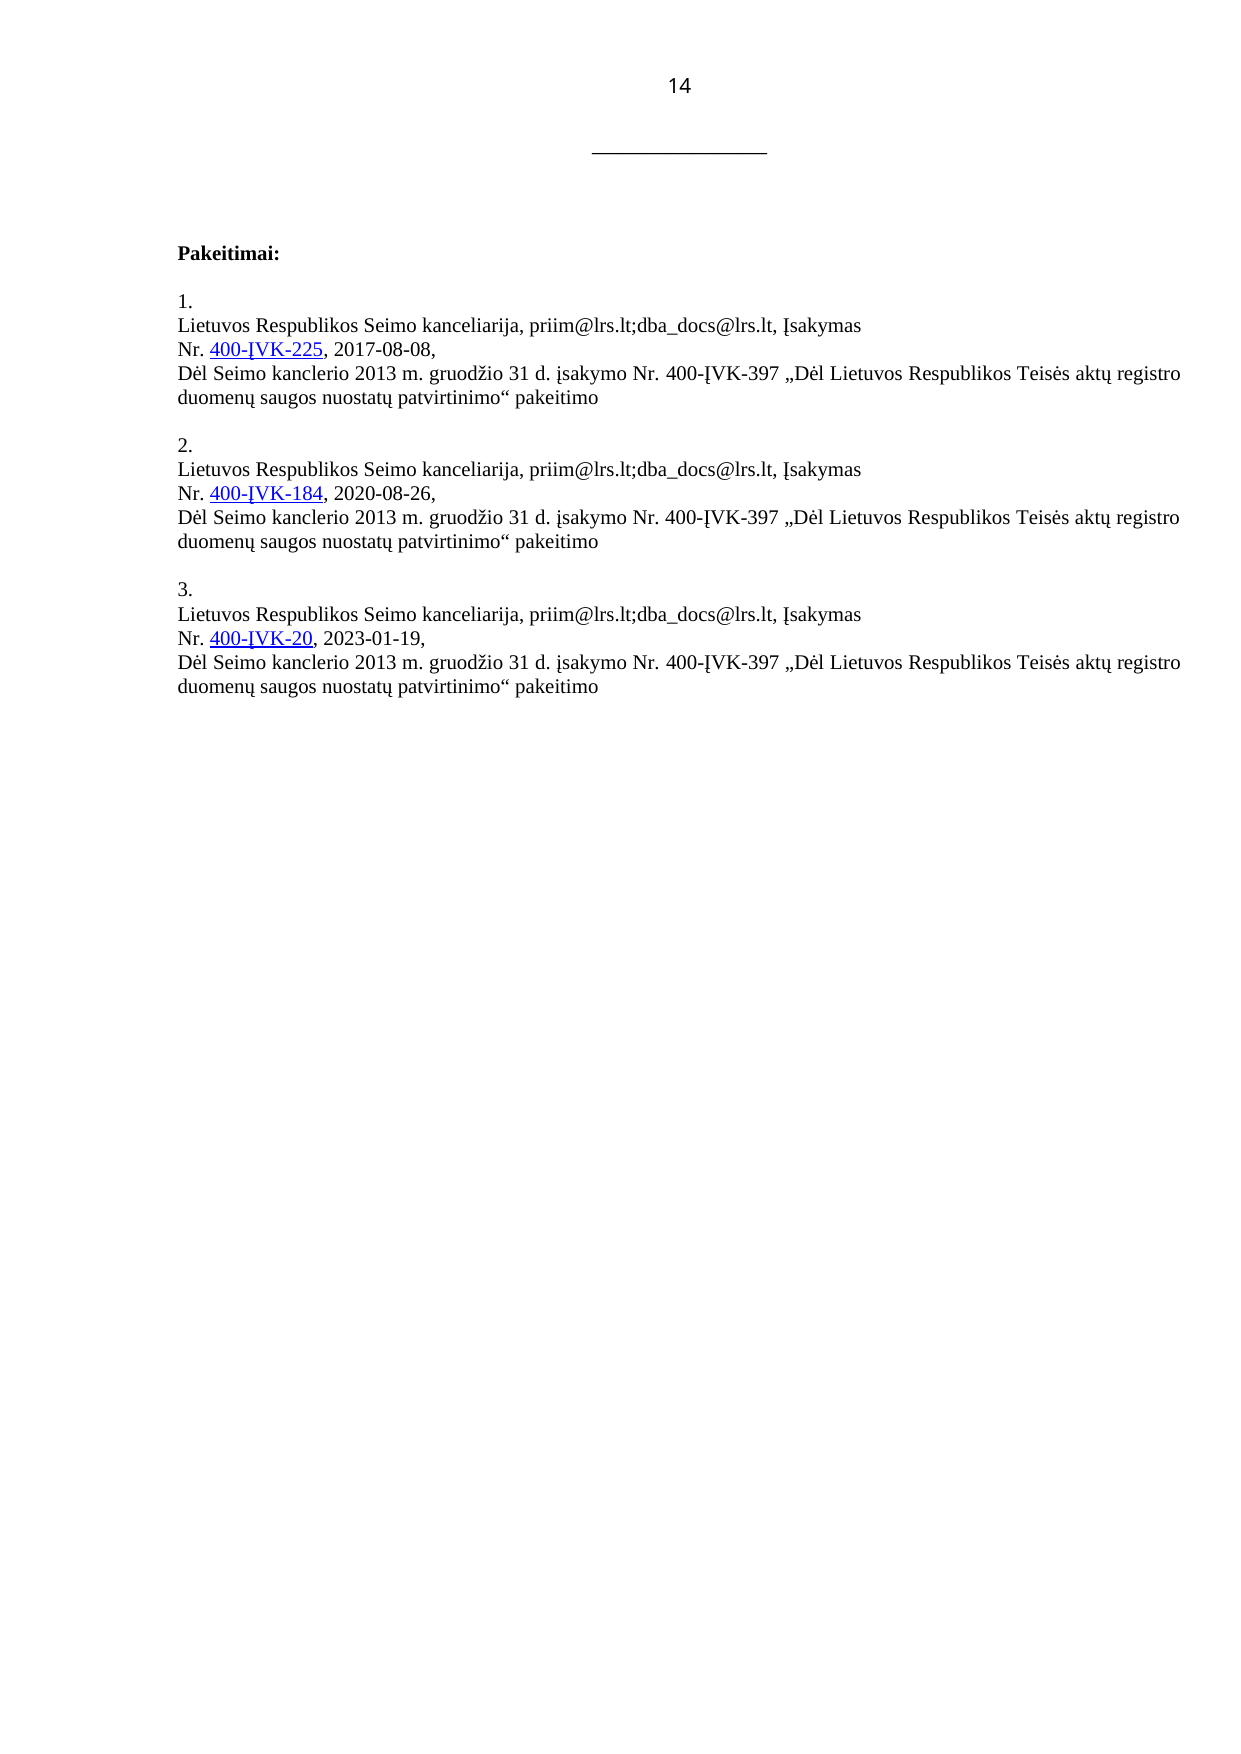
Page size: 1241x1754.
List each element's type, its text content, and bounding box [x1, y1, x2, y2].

text 3. [177, 577, 1181, 601]
text Lietuvos Respublikos Seimo kanceliarija, priim@lrs.lt;dba_docs@lrs.lt, Įsakymas [177, 457, 1181, 481]
text Nr. 400-ĮVK-20, 2023-01-19, [177, 626, 1181, 649]
text ______________ [177, 128, 1181, 156]
text Dėl Seimo kanclerio 2013 m. gruodžio 31 d. įsakymo Nr. 400-ĮVK-397 „Dėl Lietuvos Respublikos Teisės aktų registro duomenų saugos nuostatų patvirtinimo“ pakeitimo [177, 361, 1181, 409]
text Nr. 400-ĮVK-225, 2017-08-08, [177, 337, 1181, 361]
text Pakeitimai: [177, 241, 1181, 264]
text Dėl Seimo kanclerio 2013 m. gruodžio 31 d. įsakymo Nr. 400-ĮVK-397 „Dėl Lietuvos Respublikos Teisės aktų registro duomenų saugos nuostatų patvirtinimo“ pakeitimo [177, 649, 1181, 698]
text Nr. 400-ĮVK-184, 2020-08-26, [177, 481, 1181, 505]
text Lietuvos Respublikos Seimo kanceliarija, priim@lrs.lt;dba_docs@lrs.lt, Įsakymas [177, 313, 1181, 337]
text 1. [177, 289, 1181, 313]
text 2. [177, 433, 1181, 457]
text Dėl Seimo kanclerio 2013 m. gruodžio 31 d. įsakymo Nr. 400-ĮVK-397 „Dėl Lietuvos Respublikos Teisės aktų registro duomenų saugos nuostatų patvirtinimo“ pakeitimo [177, 505, 1181, 553]
text Lietuvos Respublikos Seimo kanceliarija, priim@lrs.lt;dba_docs@lrs.lt, Įsakymas [177, 601, 1181, 626]
